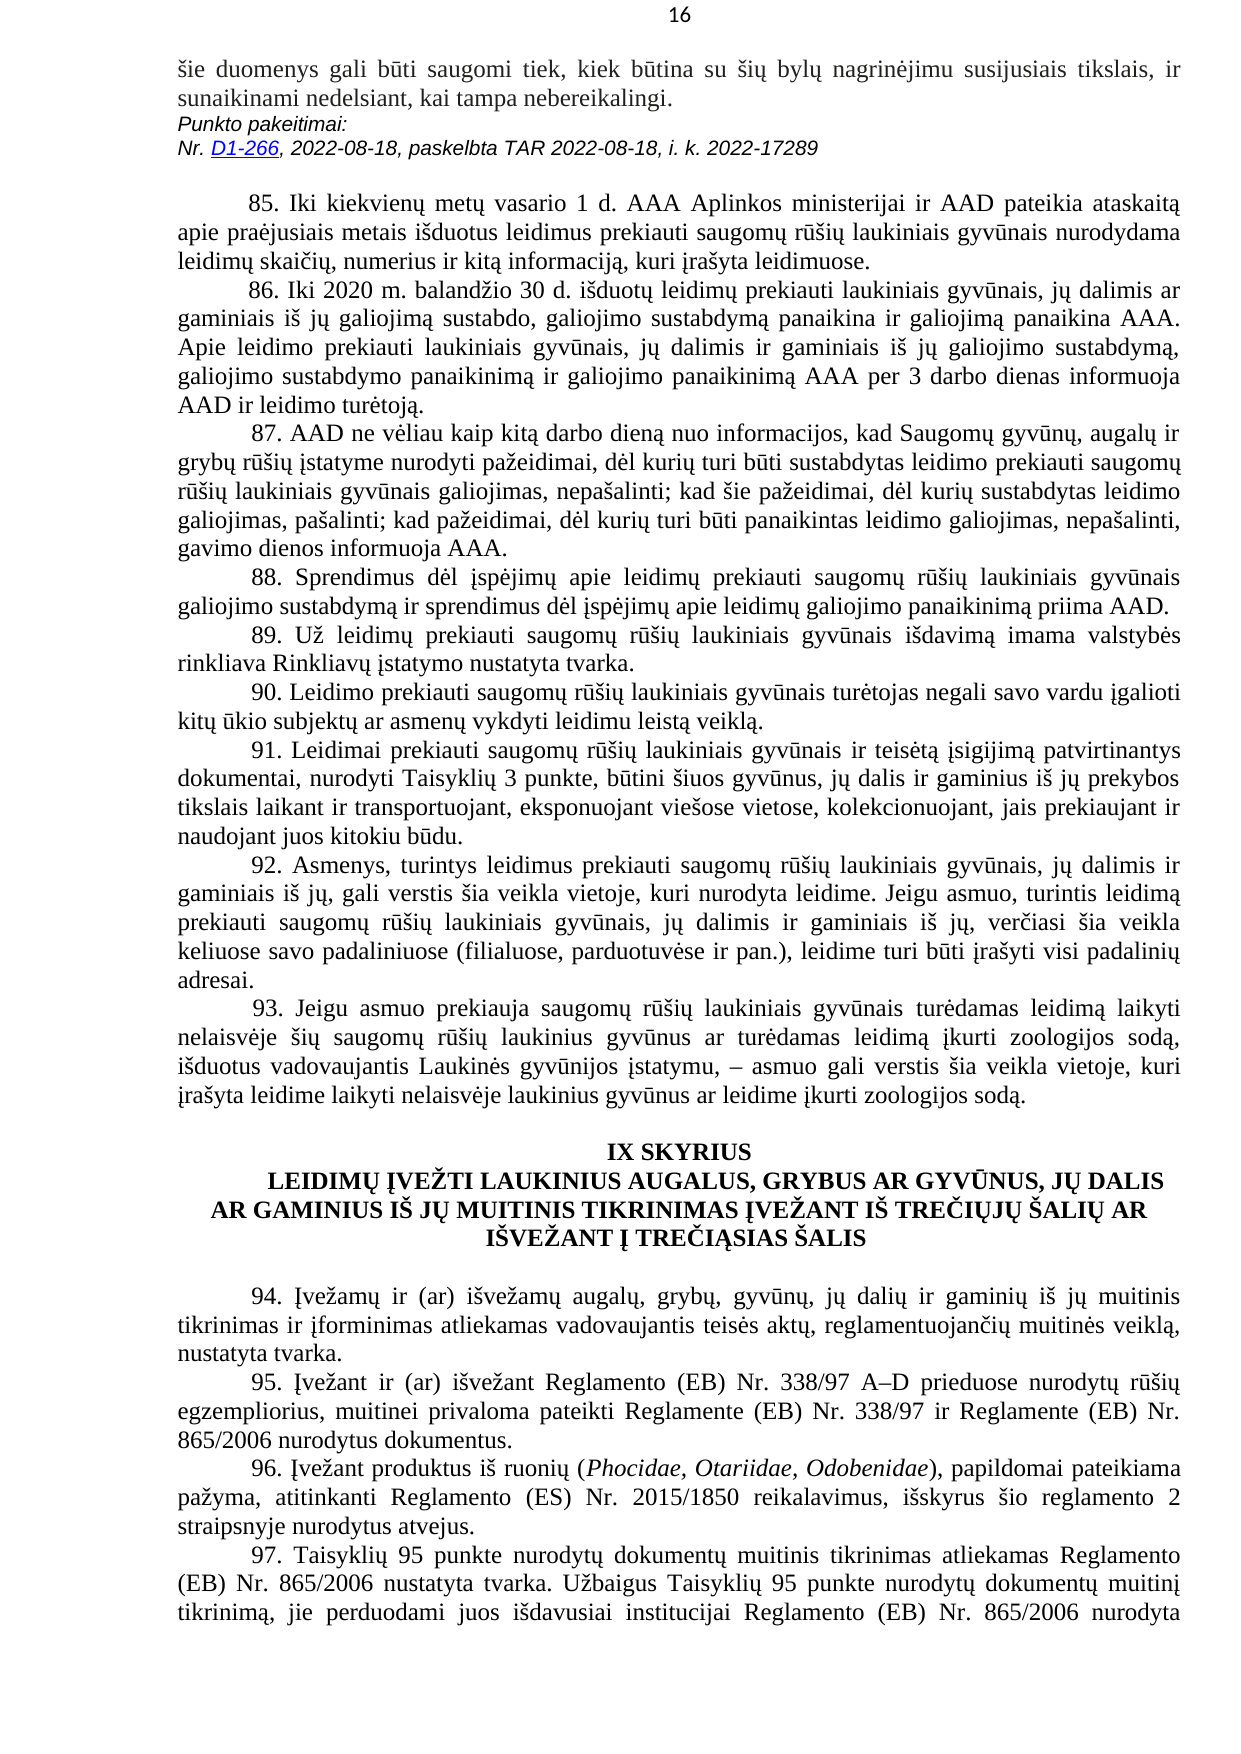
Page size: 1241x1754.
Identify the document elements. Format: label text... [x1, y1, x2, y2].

text Nr. D1-266, 2022-08-18, paskelbta TAR 2022-08-18, i. k. 2022-17289 [177, 136, 1181, 160]
text 97. Taisyklių 95 punkte nurodytų dokumentų muitinis tikrinimas atliekamas Reglamento (EB) Nr. 865/2006 nustatyta tvarka. Užbaigus Taisyklių 95 punkte nurodytų dokumentų muitinį tikrinimą, jie perduodami juos išdavusiai institucijai Reglamento (EB) Nr. 865/2006 nurodyta [177, 1540, 1181, 1626]
text 90. Leidimo prekiauti saugomų rūšių laukiniais gyvūnais turėtojas negali savo vardu įgalioti kitų ūkio subjektų ar asmenų vykdyti leidimu leistą veiklą. [177, 677, 1181, 735]
text 95. Įvežant ir (ar) išvežant Reglamento (EB) Nr. 338/97 A–D prieduose nurodytų rūšių egzempliorius, muitinei privaloma pateikti Reglamente (EB) Nr. 338/97 ir Reglamente (EB) Nr. 865/2006 nurodytus dokumentus. [177, 1367, 1181, 1453]
text 86. Iki 2020 m. balandžio 30 d. išduotų leidimų prekiauti laukiniais gyvūnais, jų dalimis ar gaminiais iš jų galiojimą sustabdo, galiojimo sustabdymą panaikina ir galiojimą panaikina AAA. Apie leidimo prekiauti laukiniais gyvūnais, jų dalimis ir gaminiais iš jų galiojimo sustabdymą, galiojimo sustabdymo panaikinimą ir galiojimo panaikinimą AAA per 3 darbo dienas informuoja AAD ir leidimo turėtoją. [177, 275, 1181, 418]
text 88. Sprendimus dėl įspėjimų apie leidimų prekiauti saugomų rūšių laukiniais gyvūnais galiojimo sustabdymą ir sprendimus dėl įspėjimų apie leidimų galiojimo panaikinimą priima AAD. [177, 562, 1181, 620]
text 89. Už leidimų prekiauti saugomų rūšių laukiniais gyvūnais išdavimą imama valstybės rinkliava Rinkliavų įstatymo nustatyta tvarka. [177, 620, 1181, 677]
text 93. Jeigu asmuo prekiauja saugomų rūšių laukiniais gyvūnais turėdamas leidimą laikyti nelaisvėje šių saugomų rūšių laukinius gyvūnus ar turėdamas leidimą įkurti zoologijos sodą, išduotus vadovaujantis Laukinės gyvūnijos įstatymu, – asmuo gali verstis šia veikla vietoje, kuri įrašyta leidime laikyti nelaisvėje laukinius gyvūnus ar leidime įkurti zoologijos sodą. [177, 993, 1181, 1108]
text 85. Iki kiekvienų metų vasario 1 d. AAA Aplinkos ministerijai ir AAD pateikia ataskaitą apie praėjusiais metais išduotus leidimus prekiauti saugomų rūšių laukiniais gyvūnais nurodydama leidimų skaičių, numerius ir kitą informaciją, kuri įrašyta leidimuose. [177, 188, 1181, 275]
text 96. Įvežant produktus iš ruonių (Phocidae, Otariidae, Odobenidae), papildomai pateikiama pažyma, atitinkanti Reglamento (ES) Nr. 2015/1850 reikalavimus, išskyrus šio reglamento 2 straipsnyje nurodytus atvejus. [177, 1453, 1181, 1540]
text 91. Leidimai prekiauti saugomų rūšių laukiniais gyvūnais ir teisėtą įsigijimą patvirtinantys dokumentai, nurodyti Taisyklių 3 punkte, būtini šiuos gyvūnus, jų dalis ir gaminius iš jų prekybos tikslais laikant ir transportuojant, eksponuojant viešose vietose, kolekcionuojant, jais prekiaujant ir naudojant juos kitokiu būdu. [177, 735, 1181, 850]
text 92. Asmenys, turintys leidimus prekiauti saugomų rūšių laukiniais gyvūnais, jų dalimis ir gaminiais iš jų, gali verstis šia veikla vietoje, kuri nurodyta leidime. Jeigu asmuo, turintis leidimą prekiauti saugomų rūšių laukiniais gyvūnais, jų dalimis ir gaminiais iš jų, verčiasi šia veikla keliuose savo padaliniuose (filialuose, parduotuvėse ir pan.), leidime turi būti įrašyti visi padalinių adresai. [177, 850, 1181, 993]
text Punkto pakeitimai: [177, 112, 1181, 136]
text IX SKYRIUS [177, 1137, 1181, 1166]
text šie duomenys gali būti saugomi tiek, kiek būtina su šių bylų nagrinėjimu susijusiais tikslais, ir sunaikinami nedelsiant, kai tampa nebereikalingi. [177, 54, 1181, 112]
text 94. Įvežamų ir (ar) išvežamų augalų, grybų, gyvūnų, jų dalių ir gaminių iš jų muitinis tikrinimas ir įforminimas atliekamas vadovaujantis teisės aktų, reglamentuojančių muitinės veiklą, nustatyta tvarka. [177, 1281, 1181, 1367]
text LEIDIMŲ ĮVEŽTI LAUKINIUS AUGALUS, GRYBUS AR GYVŪNUS, JŲ DALIS AR GAMINIUS IŠ JŲ MUITINIS TIKRINIMAS ĮVEŽANT IŠ TREČIŲJŲ ŠALIŲ AR IŠVEŽANT Į TREČIĄSIAS ŠALIS [177, 1166, 1181, 1252]
text 87. AAD ne vėliau kaip kitą darbo dieną nuo informacijos, kad Saugomų gyvūnų, augalų ir grybų rūšių įstatyme nurodyti pažeidimai, dėl kurių turi būti sustabdytas leidimo prekiauti saugomų rūšių laukiniais gyvūnais galiojimas, nepašalinti; kad šie pažeidimai, dėl kurių sustabdytas leidimo galiojimas, pašalinti; kad pažeidimai, dėl kurių turi būti panaikintas leidimo galiojimas, nepašalinti, gavimo dienos informuoja AAA. [177, 418, 1181, 562]
